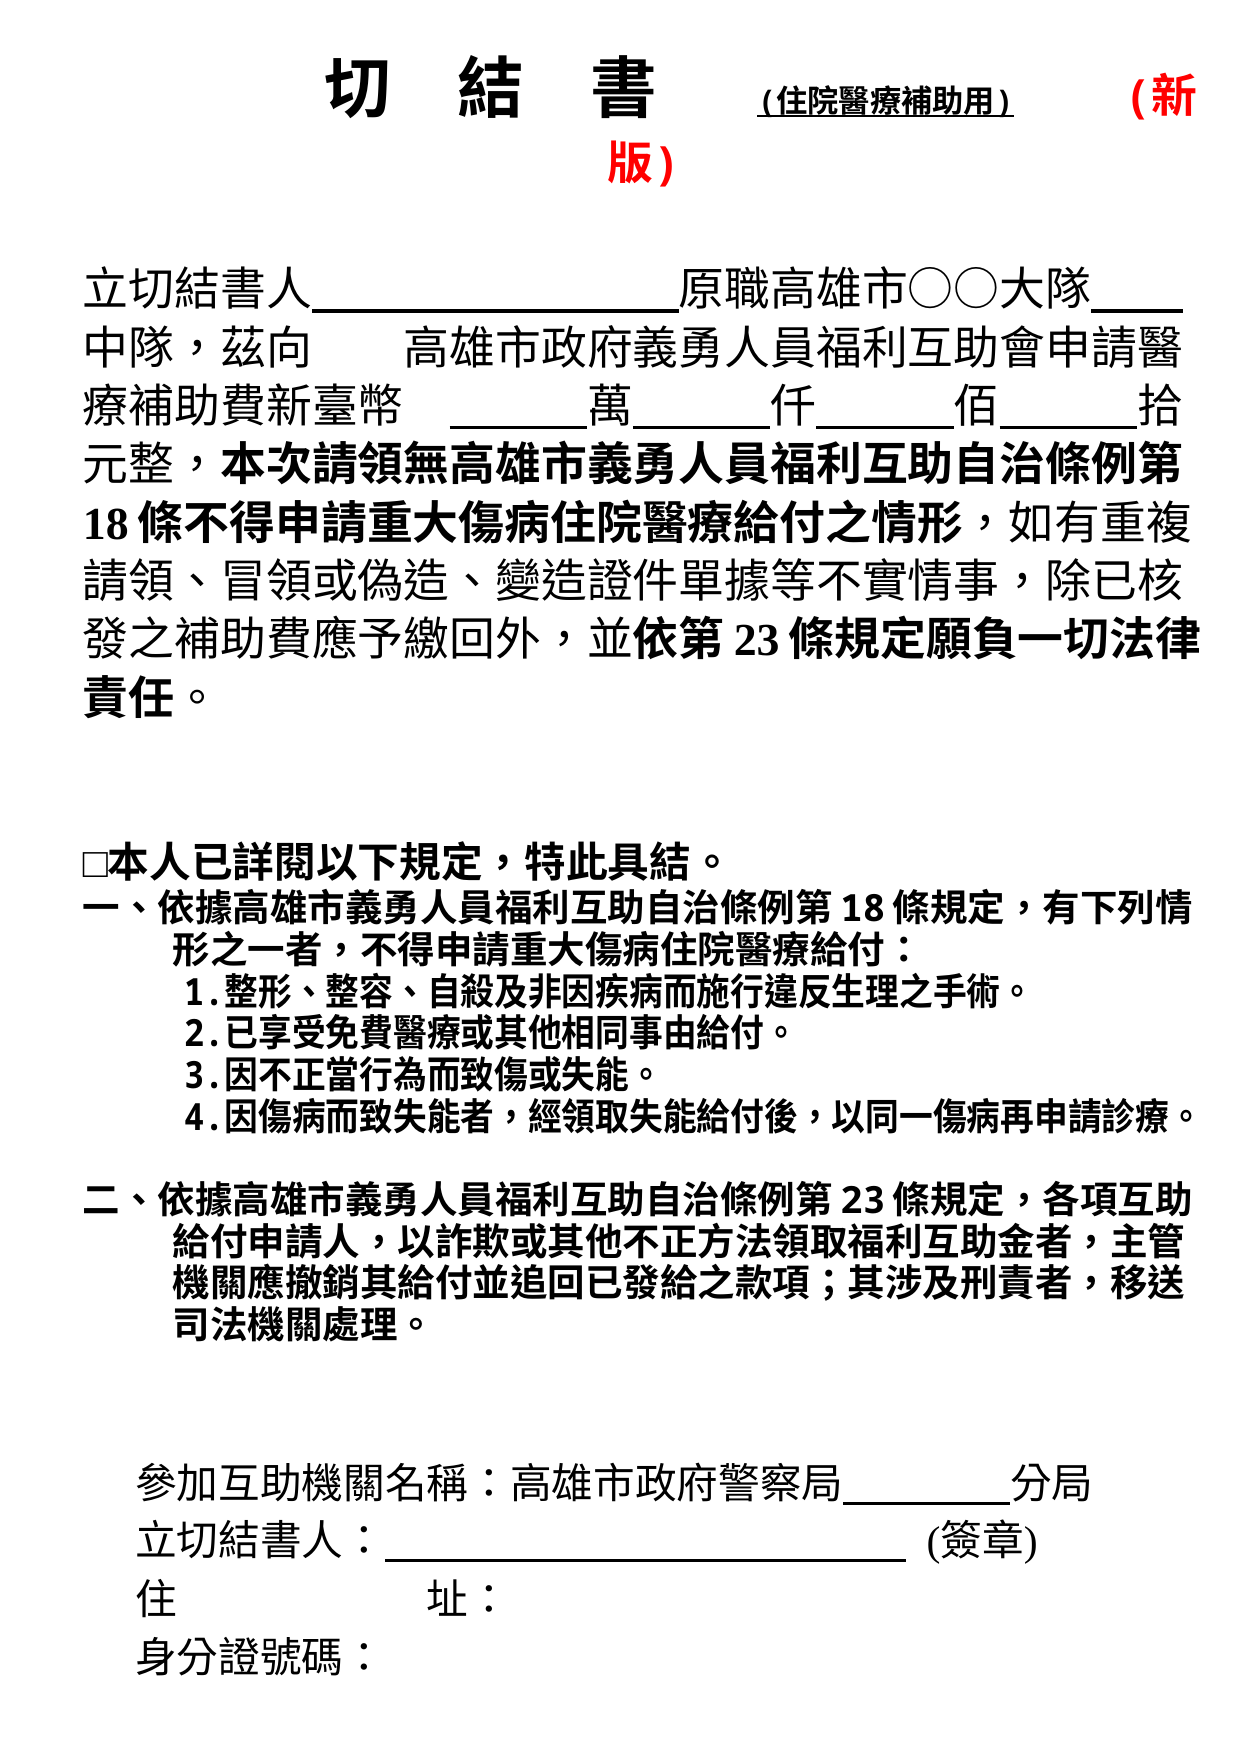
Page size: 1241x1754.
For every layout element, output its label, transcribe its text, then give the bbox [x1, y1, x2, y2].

text 參加互助機關名稱：高雄市政府警察局 分局 [83, 1455, 1205, 1509]
text 2.已享受免費醫療或其他相同事由給付。 [83, 1013, 1205, 1055]
text 身分證號碼： [83, 1626, 1205, 1684]
text 二、依據高雄市義勇人員福利互助自治條例第23條規定，各項互助 [83, 1180, 1205, 1222]
text 形之一者，不得申請重大傷病住院醫療給付： [83, 930, 1205, 972]
text 立切結書人 原職高雄市○○大隊 中隊，茲向 高雄市政府義勇人員福利互助會申請醫療補助費新臺幣 萬 仟 佰 拾 元整，本次請領無高雄市義勇人員福利互助自治條例第18條不得申請重大傷病住院醫療給付之情形，如有重複請領、冒領或偽造、變造證件單據等不實情事，除已核發之補助費應予繳回外，並依第23條規定願負一切法律責任。 [83, 259, 1205, 726]
text □本人已詳閱以下規定，特此具結。 [83, 834, 1205, 888]
text 司法機關處理。 [83, 1305, 1205, 1347]
text 3.因不正當行為而致傷或失能。 [83, 1055, 1205, 1097]
text 4.因傷病而致失能者，經領取失能給付後，以同一傷病再申請診療。 [83, 1097, 1205, 1138]
text 1.整形、整容、自殺及非因疾病而施行違反生理之手術。 [83, 972, 1205, 1013]
text 住 址： [83, 1567, 1205, 1626]
text 立切結書人： (簽章) [83, 1509, 1205, 1567]
text 機關應撤銷其給付並追回已發給之款項；其涉及刑責者，移送 [83, 1263, 1205, 1305]
text 一、依據高雄市義勇人員福利互助自治條例第18條規定，有下列情 [83, 888, 1205, 930]
text 切 結 書 (住院醫療補助用) (新版) [83, 59, 1205, 192]
text 給付申請人，以詐欺或其他不正方法領取福利互助金者，主管 [83, 1222, 1205, 1263]
